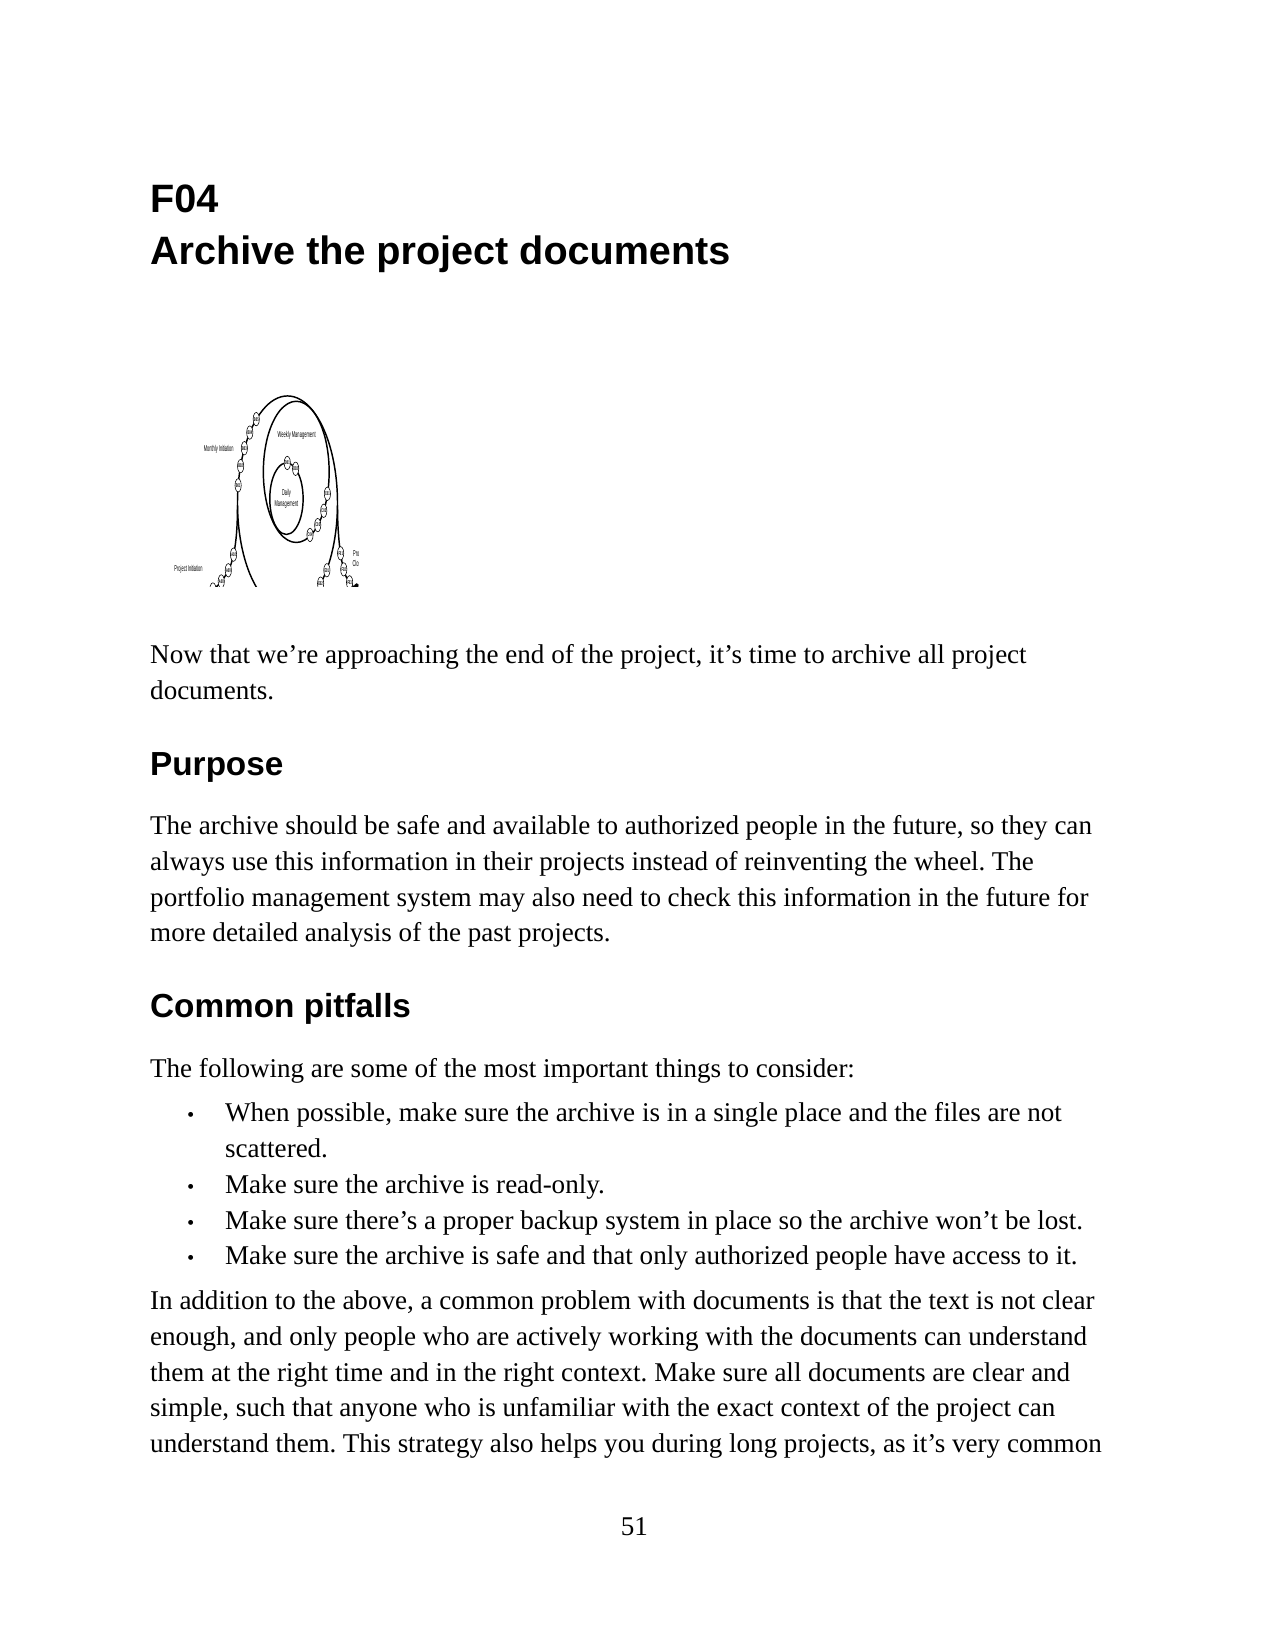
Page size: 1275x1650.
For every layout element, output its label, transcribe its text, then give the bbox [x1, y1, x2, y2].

subtitle Purpose [150, 744, 1125, 782]
list When possible, make sure the archive is in a single place and the files are not scattered. [187, 1097, 1125, 1163]
list Make sure the archive is read-only. [187, 1168, 1125, 1199]
text In addition to the above, a common problem with documents is that the text is not clear enough, and only people who are actively working with the documents can understand them at the right time and in the right context. Make sure all documents are clear and simple, such that anyone who is unfamiliar with the exact context of the project can understand them. This strategy also helps you during long projects, as it’s very common [150, 1284, 1125, 1458]
text The archive should be safe and available to authorized people in the future, so they can always use this information in their projects instead of reinventing the wheel. The portfolio management system may also need to check this information in the future for more detailed analysis of the past projects. [150, 809, 1125, 948]
subtitle F04 Archive the project documents [150, 175, 1125, 273]
subtitle Common pitfalls [150, 986, 1125, 1025]
list Make sure the archive is safe and that only authorized people have access to it. [187, 1239, 1125, 1271]
list Make sure there’s a proper backup system in place so the archive won’t be lost. [187, 1204, 1125, 1235]
text Now that we’re approaching the end of the project, it’s time to archive all project documents. [150, 638, 1125, 705]
text The following are some of the most important things to consider: [150, 1052, 1125, 1083]
